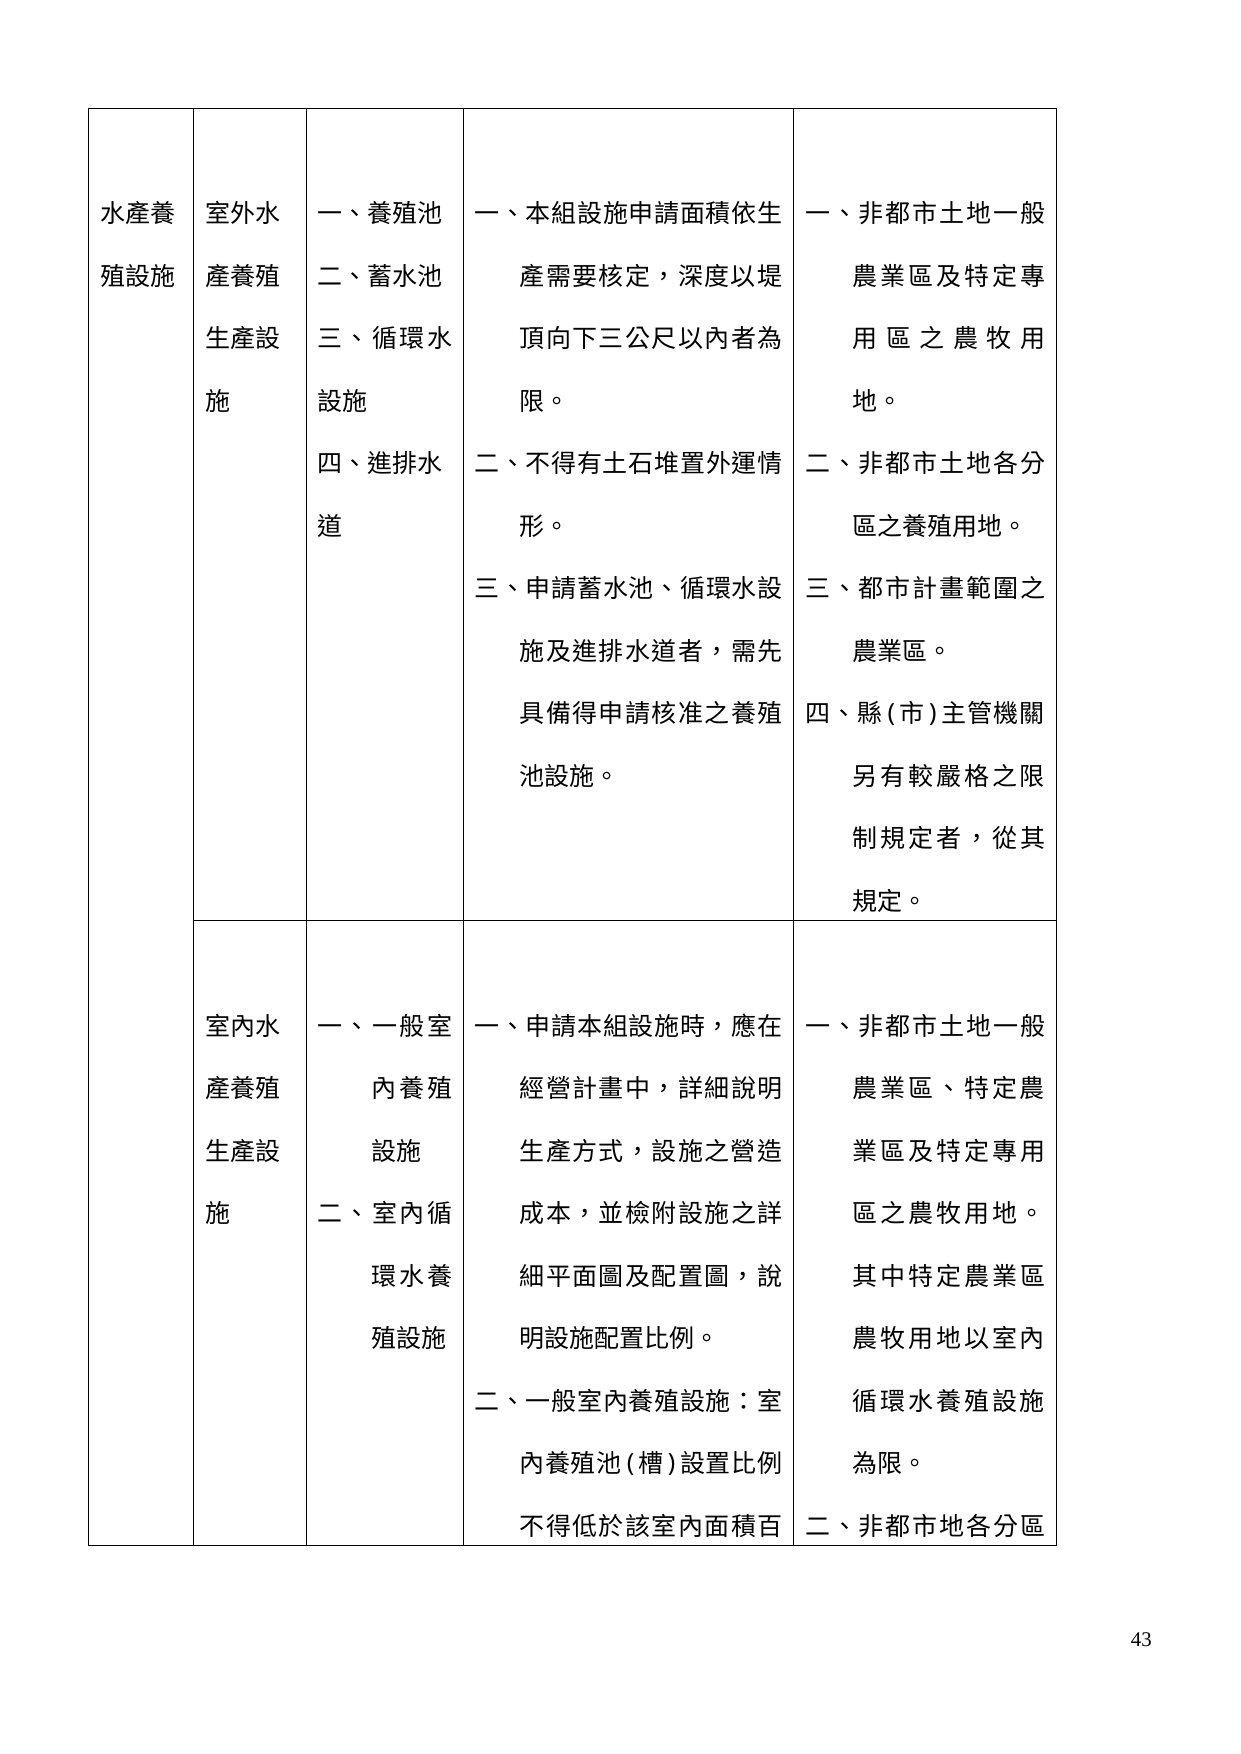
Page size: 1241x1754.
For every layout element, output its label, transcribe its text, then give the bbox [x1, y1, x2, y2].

table_cell 一、非都市土地一般農業區、特定農業區及特定專用區之農牧用地。其中特定農業區農牧用地以室內循環水養殖設施為限。 二、非都市地各分區 [794, 921, 1056, 1545]
table_cell 一、養殖池 二、蓄水池 三、循環水設施 四、進排水道 [307, 109, 463, 920]
table_cell 一、非都市土地一般農業區及特定專用區之農牧用地。 二、非都市土地各分區之養殖用地。 三、都市計畫範圍之農業區。 四、縣(市)主管機關另有較嚴格之限制規定者，從其規定。 [794, 109, 1056, 920]
table_cell 一、一般室內養殖設施 二、室內循環水養殖設施 [307, 921, 463, 1545]
table_cell 水產養殖設施 [89, 109, 193, 1545]
table_cell 一、申請本組設施時，應在經營計畫中，詳細說明生產方式，設施之營造成本，並檢附設施之詳細平面圖及配置圖，說明設施配置比例。 二、一般室內養殖設施：室內養殖池(槽)設置比例不得低於該室內面積百 [464, 921, 793, 1545]
table_cell 一、本組設施申請面積依生產需要核定，深度以堤頂向下三公尺以內者為限。 二、不得有土石堆置外運情形。 三、申請蓄水池、循環水設施及進排水道者，需先具備得申請核准之養殖池設施。 [464, 109, 793, 920]
table_cell 室外水產養殖生產設施 [194, 109, 306, 920]
table_cell 室內水產養殖生產設施 [194, 921, 306, 1545]
